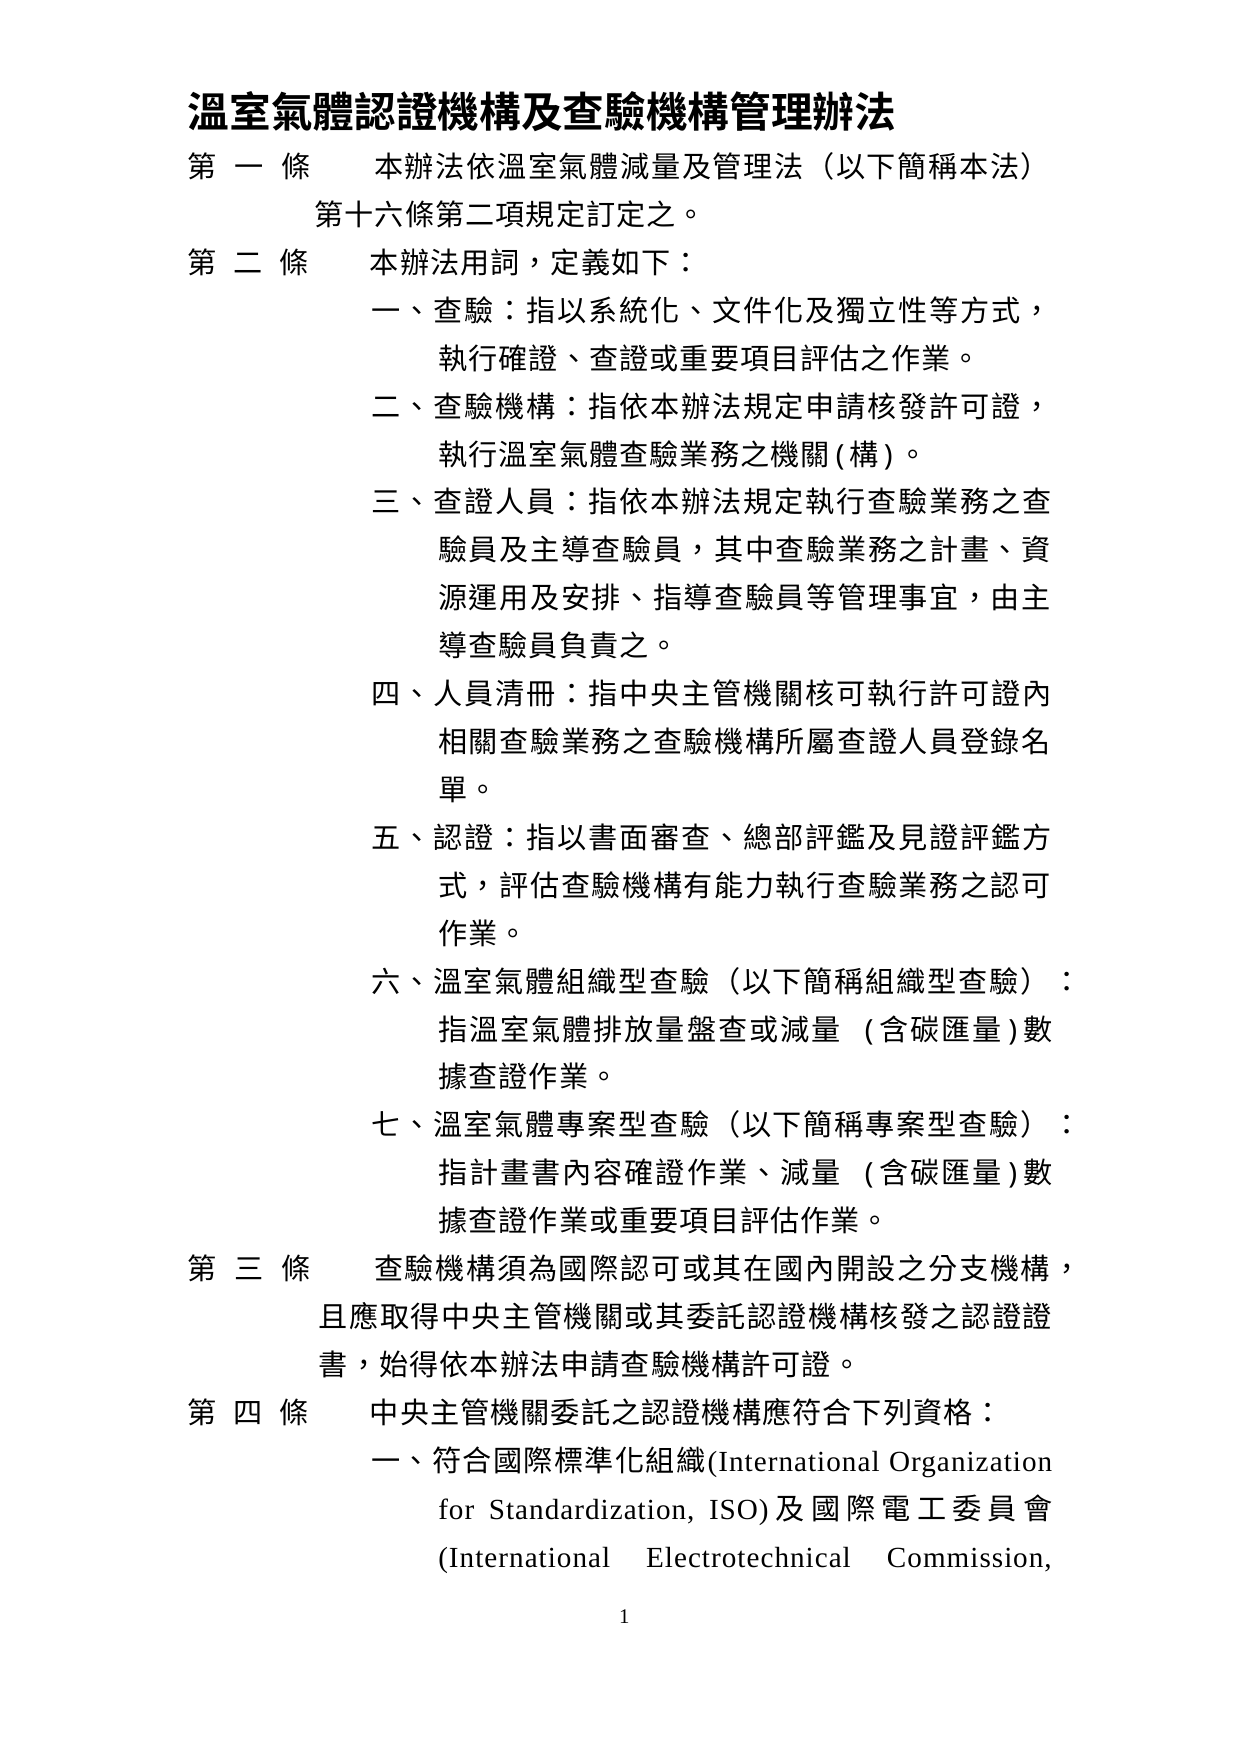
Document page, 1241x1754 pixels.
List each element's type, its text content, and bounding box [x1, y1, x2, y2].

text 第 四 條 中央主管機關委託之認證機構應符合下列資格： [187, 1385, 1053, 1433]
text 第 二 條 本辦法用詞，定義如下： [187, 235, 1053, 283]
text 一、查驗：指以系統化、文件化及獨立性等方式，執行確證、查證或重要項目評估之作業。 [371, 283, 1053, 379]
text 七、溫室氣體專案型查驗（以下簡稱專案型查驗）：指計畫書內容確證作業、減量 (含碳匯量)數據查證作業或重要項目評估作業。 [371, 1097, 1053, 1241]
text 一、符合國際標準化組織(International Organization for Standardization, ISO)及國際電工委員會(International Electrotechnical Commission, [371, 1433, 1053, 1577]
text 六、溫室氣體組織型查驗（以下簡稱組織型查驗）：指溫室氣體排放量盤查或減量 (含碳匯量)數據查證作業。 [371, 954, 1053, 1097]
text 四、人員清冊：指中央主管機關核可執行許可證內相關查驗業務之查驗機構所屬查證人員登錄名單。 [371, 666, 1053, 810]
text 第 三 條 查驗機構須為國際認可或其在國內開設之分支機構，且應取得中央主管機關或其委託認證機構核發之認證證書，始得依本辦法申請查驗機構許可證。 [187, 1241, 1053, 1385]
text 第 一 條 本辦法依溫室氣體減量及管理法（以下簡稱本法）第十六條第二項規定訂定之。 [187, 139, 1053, 235]
text 三、查證人員：指依本辦法規定執行查驗業務之查驗員及主導查驗員，其中查驗業務之計畫、資源運用及安排、指導查驗員等管理事宜，由主導查驗員負責之。 [371, 474, 1053, 666]
text 二、查驗機構：指依本辦法規定申請核發許可證，執行溫室氣體查驗業務之機關(構)。 [371, 379, 1053, 474]
text 溫室氣體認證機構及查驗機構管理辦法 [187, 79, 1053, 139]
text 五、認證：指以書面審查、總部評鑑及見證評鑑方式，評估查驗機構有能力執行查驗業務之認可作業。 [371, 810, 1053, 954]
